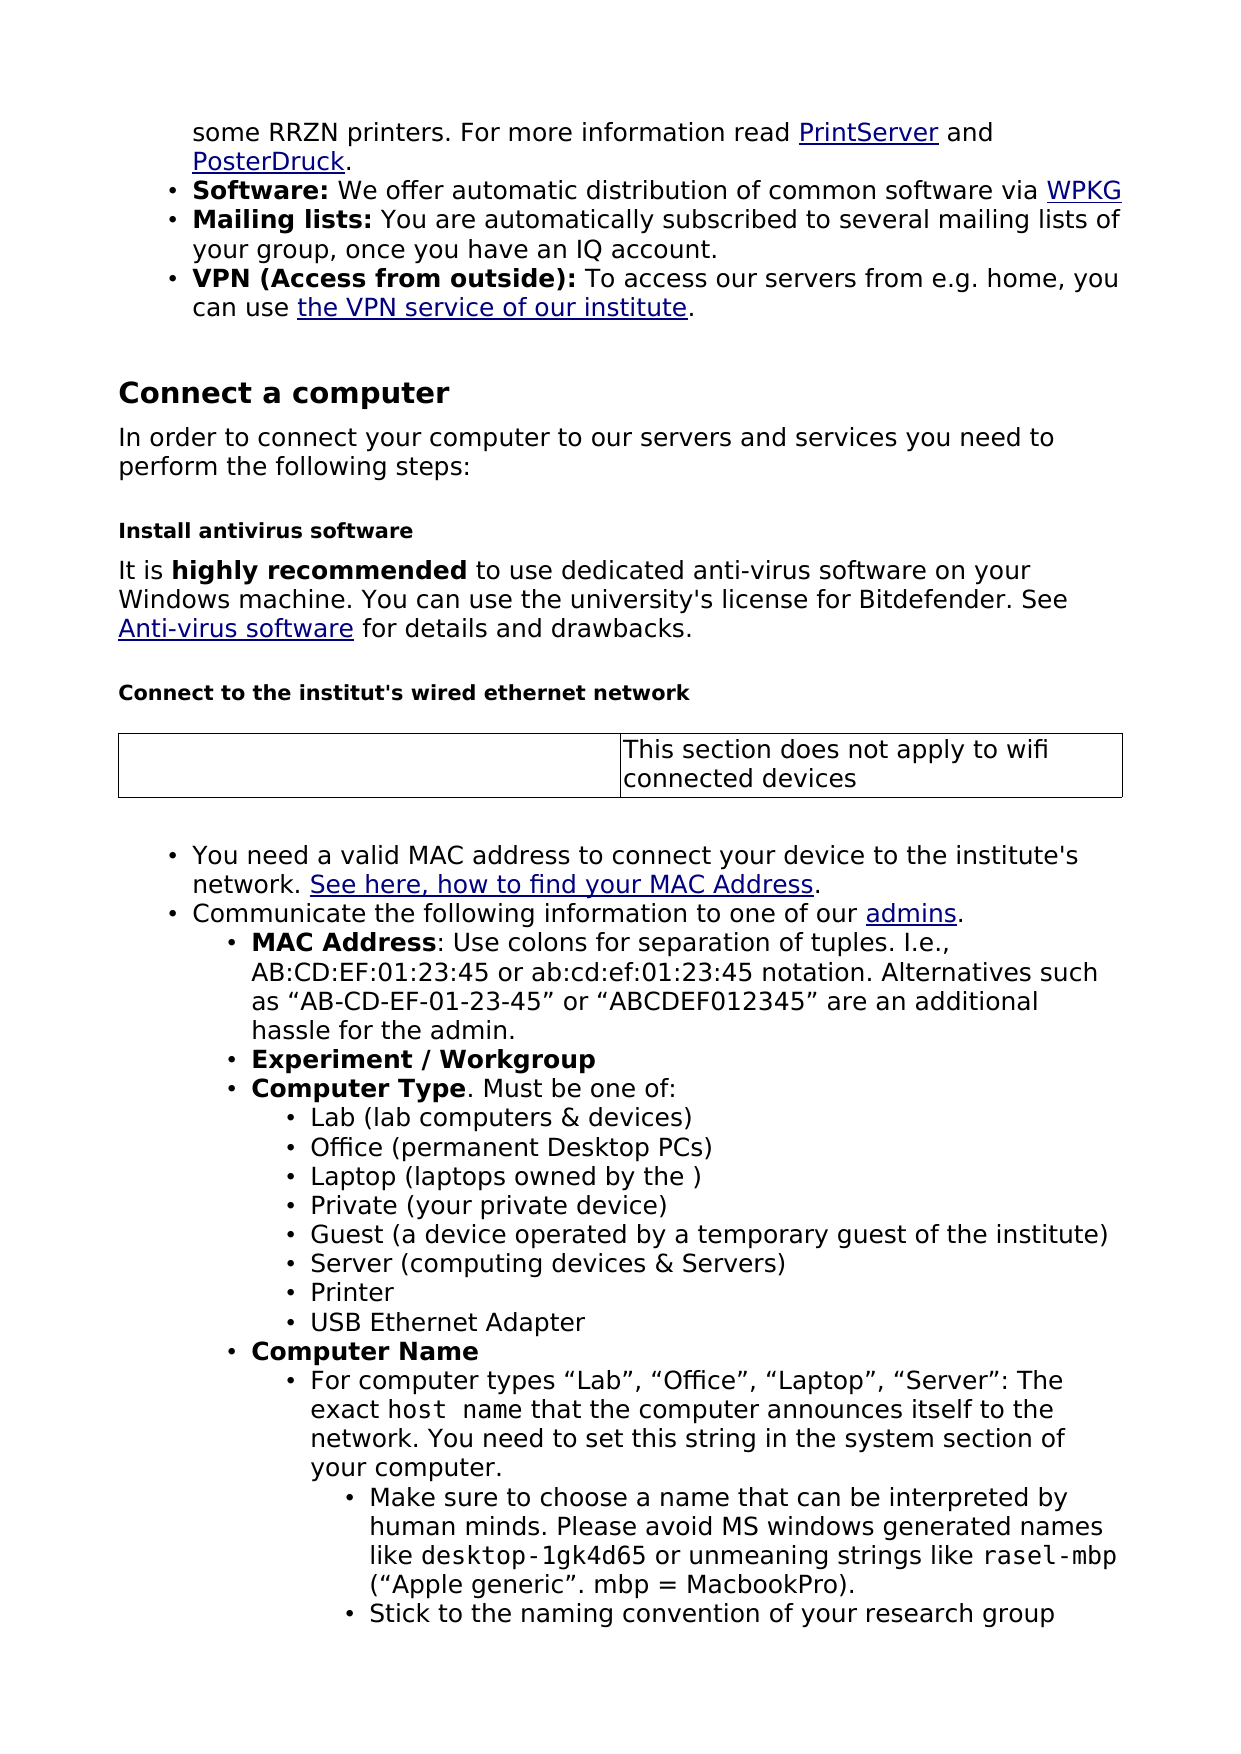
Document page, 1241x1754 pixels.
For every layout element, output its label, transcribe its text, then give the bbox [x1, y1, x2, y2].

list Private (your private device) [295, 1191, 1122, 1220]
list VPN (Access from outside): To access our servers from e.g. home, you can use the VPN service of our institute. [177, 264, 1122, 322]
subtitle Connect a computer [118, 377, 1122, 411]
list Computer Name [236, 1337, 1122, 1366]
list Mailing lists: You are automatically subscribed to several mailing lists of your group, once you have an IQ account. [177, 206, 1122, 264]
list Guest (a device operated by a temporary guest of the institute) [295, 1220, 1122, 1249]
subtitle Install antivirus software [118, 519, 1122, 543]
list some RRZN printers. For more information read PrintServer and PosterDruck. [177, 118, 1122, 176]
list Printer [295, 1278, 1122, 1308]
text In order to connect your computer to our servers and services you need to perform the following steps: [118, 423, 1122, 482]
list Office (permanent Desktop PCs) [295, 1133, 1122, 1162]
list USB Ethernet Adapter [295, 1308, 1122, 1337]
list Make sure to choose a name that can be interpreted by human minds. Please avoid MS windows generated names like desktop-1gk4d65 or unmeaning strings like rasel-mbp (“Apple generic”. mbp = MacbookPro). [354, 1483, 1122, 1599]
list Software: We offer automatic distribution of common software via WPKG [177, 176, 1122, 206]
list Computer Type. Must be one of: [236, 1074, 1122, 1103]
list Server (computing devices & Servers) [295, 1249, 1122, 1278]
table_header [119, 734, 620, 797]
subtitle Connect to the institut's wired ethernet network [118, 681, 1122, 705]
list MAC Address: Use colons for separation of tuples. I.e., AB:CD:EF:01:23:45 or ab:cd:ef:01:23:45 notation. Alternatives such as “AB-CD-EF-01-23-45” or “ABCDEF012345” are an additional hassle for the admin. [236, 928, 1122, 1045]
text It is highly recommended to use dedicated anti-virus software on your Windows machine. You can use the university's license for Bitdefender. See Anti-virus software for details and drawbacks. [118, 556, 1122, 643]
list For computer types “Lab”, “Office”, “Laptop”, “Server”: The exact host name that the computer announces itself to the network. You need to set this string in the system section of your computer. [295, 1366, 1122, 1483]
list Communicate the following information to one of our admins. [177, 899, 1122, 928]
list Experiment / Workgroup [236, 1045, 1122, 1074]
list You need a valid MAC address to connect your device to the institute's network. See here, how to find your MAC Address. [177, 841, 1122, 899]
list Lab (lab computers & devices) [295, 1103, 1122, 1133]
list Laptop (laptops owned by the ) [295, 1162, 1122, 1191]
table_header This section does not apply to wifi connected devices [621, 734, 1122, 797]
list Stick to the naming convention of your research group [354, 1599, 1122, 1628]
